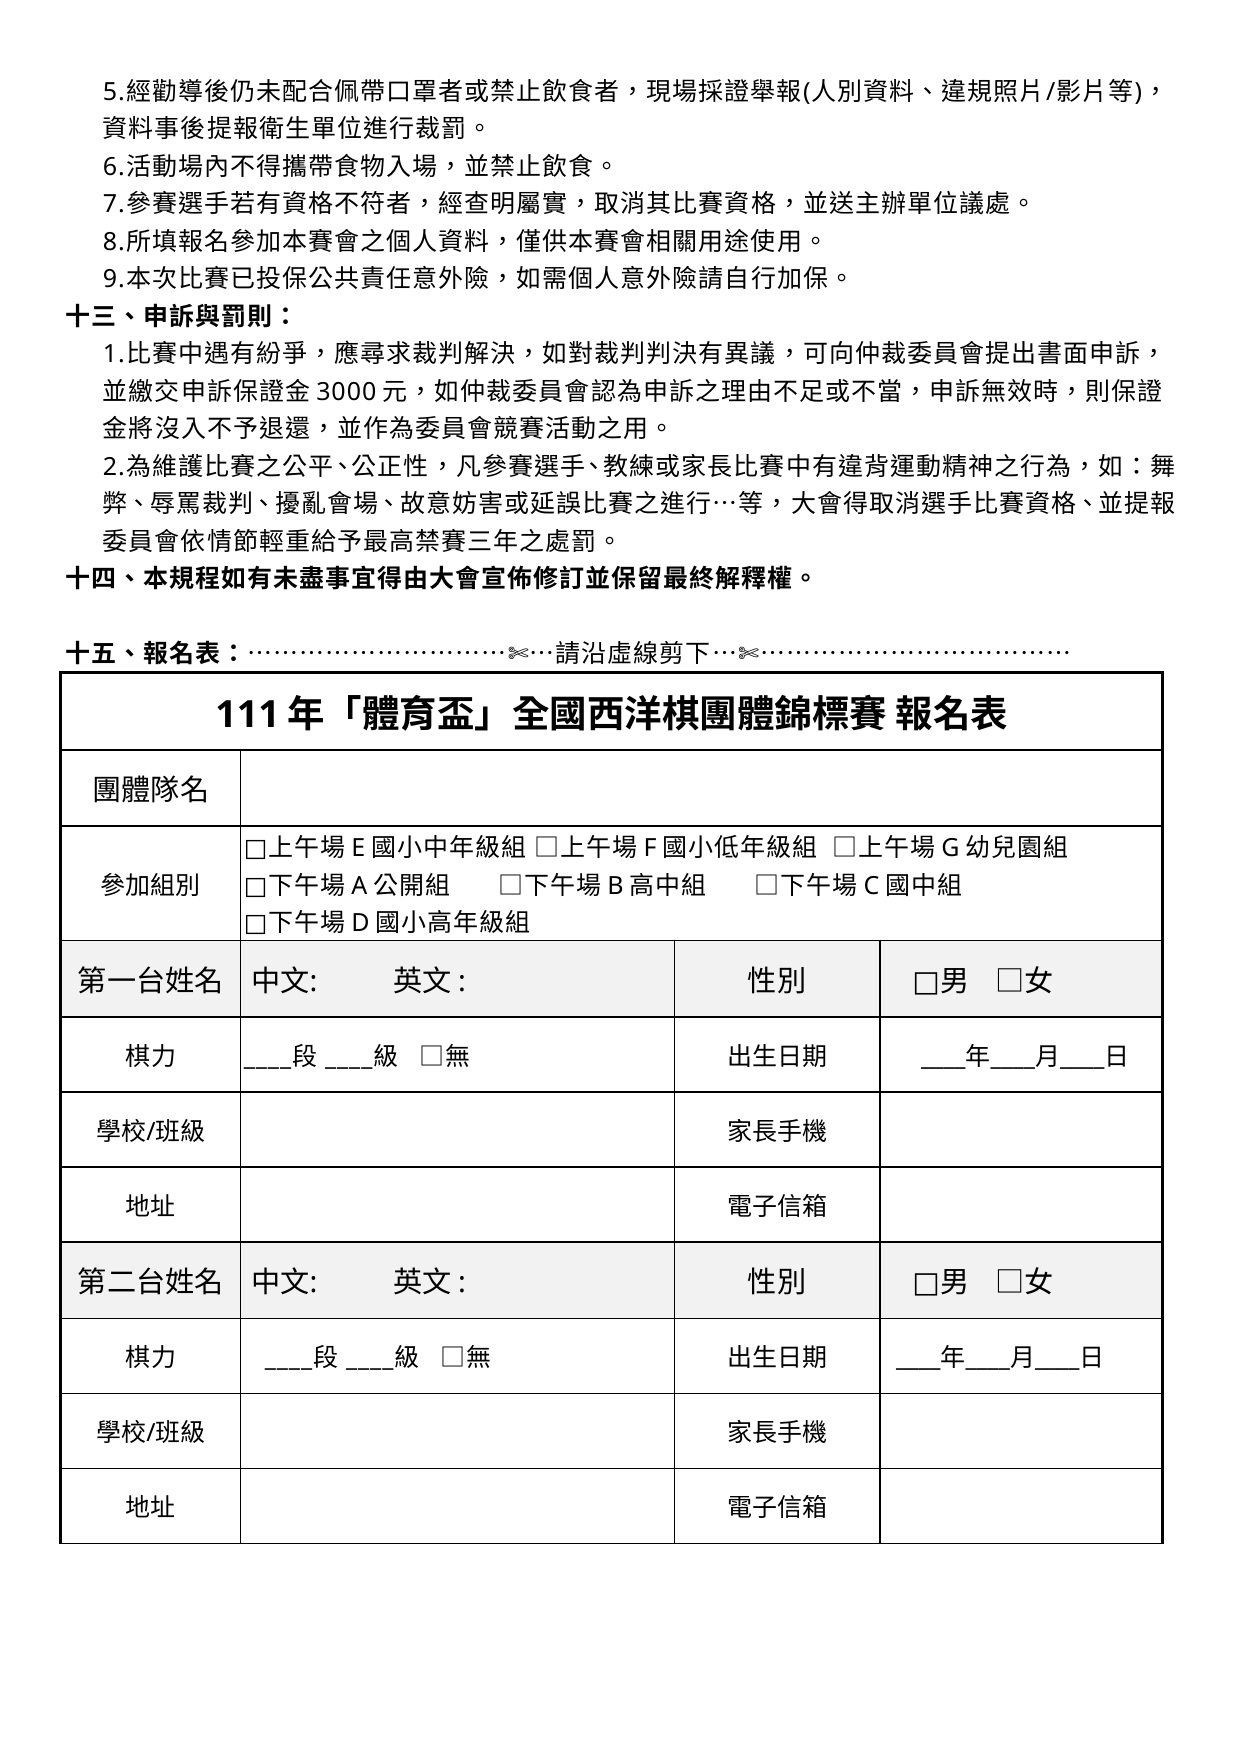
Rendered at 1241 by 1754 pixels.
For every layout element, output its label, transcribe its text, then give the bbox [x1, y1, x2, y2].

table_cell 電子信箱 [675, 1168, 879, 1241]
table_cell 家長手機 [675, 1093, 879, 1166]
table_cell 學校/班級 [62, 1394, 240, 1468]
table_cell ____年____月____日 [881, 1018, 1161, 1091]
table_cell □上午場E國小中年級組 □上午場F國小低年級組 □上午場G幼兒園組 □下午場A公開組 □下午場B高中組 □下午場C國中組 □下午場D國小高年級組 [241, 827, 1161, 939]
table_cell 性別 [675, 941, 879, 1016]
table_cell ____段 ____級 □無 [241, 1018, 674, 1091]
table_cell 中文: 英文 : [241, 941, 674, 1016]
table_cell 出生日期 [675, 1018, 879, 1091]
table_cell 棋力 [62, 1319, 240, 1393]
table_cell [881, 1168, 1161, 1241]
table_cell ____年____月____日 [881, 1319, 1161, 1393]
table_cell 性別 [675, 1243, 879, 1318]
text 5.經勸導後仍未配合佩帶口罩者或禁止飲食者，現場採證舉報(人別資料、違規照片/影片等)，資料事後提報衛生單位進行裁罰。 [103, 71, 1175, 146]
table_cell 電子信箱 [675, 1469, 879, 1543]
text 十五、報名表：…………………………✄…請沿虛線剪下…✄……………………………… [65, 633, 1175, 671]
table_cell □男 □女 [881, 1243, 1161, 1318]
table_cell [241, 1394, 674, 1468]
table_cell [241, 1168, 674, 1241]
table_cell □男 □女 [881, 941, 1161, 1016]
text 1.比賽中遇有紛爭，應尋求裁判解決，如對裁判判決有異議，可向仲裁委員會提出書面申訴，並繳交申訴保證金3000元，如仲裁委員會認為申訴之理由不足或不當，申訴無效時，則保證金將沒入不予退還，並作為委員會競賽活動之用。 [103, 333, 1175, 446]
text 6.活動場內不得攜帶食物入場，並禁止飲食。 [103, 146, 1175, 183]
table_header 111年「體育盃」全國西洋棋團體錦標賽 報名表 [62, 674, 1161, 749]
text 7.參賽選手若有資格不符者，經查明屬實，取消其比賽資格，並送主辦單位議處。 [103, 183, 1175, 221]
table_cell ____段 ____級 □無 [241, 1319, 674, 1393]
text 9.本次比賽已投保公共責任意外險，如需個人意外險請自行加保。 [103, 258, 1175, 296]
table_cell [881, 1469, 1161, 1543]
table_cell [241, 751, 1161, 825]
text 2.為維護比賽之公平、公正性，凡參賽選手、教練或家長比賽中有違背運動精神之行為，如：舞弊、辱罵裁判、擾亂會場、故意妨害或延誤比賽之進行…等，大會得取消選手比賽資格、並提報委員會依情節輕重給予最高禁賽三年之處罰。 [103, 446, 1175, 558]
text 十三、申訴與罰則： [65, 296, 1175, 333]
table_cell 地址 [62, 1469, 240, 1543]
text 8.所填報名參加本賽會之個人資料，僅供本賽會相關用途使用。 [103, 221, 1175, 258]
table_cell 團體隊名 [62, 751, 240, 825]
table_cell 中文: 英文 : [241, 1243, 674, 1318]
table_cell 地址 [62, 1168, 240, 1241]
table_cell [881, 1093, 1161, 1166]
table_cell 家長手機 [675, 1394, 879, 1468]
table_cell 參加組別 [62, 827, 240, 939]
table_cell 第一台姓名 [62, 941, 240, 1016]
table_cell 第二台姓名 [62, 1243, 240, 1318]
table_cell 棋力 [62, 1018, 240, 1091]
table_cell 學校/班級 [62, 1093, 240, 1166]
table_cell [241, 1093, 674, 1166]
table_cell [241, 1469, 674, 1543]
table_cell [881, 1394, 1161, 1468]
text 十四、本規程如有未盡事宜得由大會宣佈修訂並保留最終解釋權。 [65, 558, 1175, 596]
table_cell 出生日期 [675, 1319, 879, 1393]
